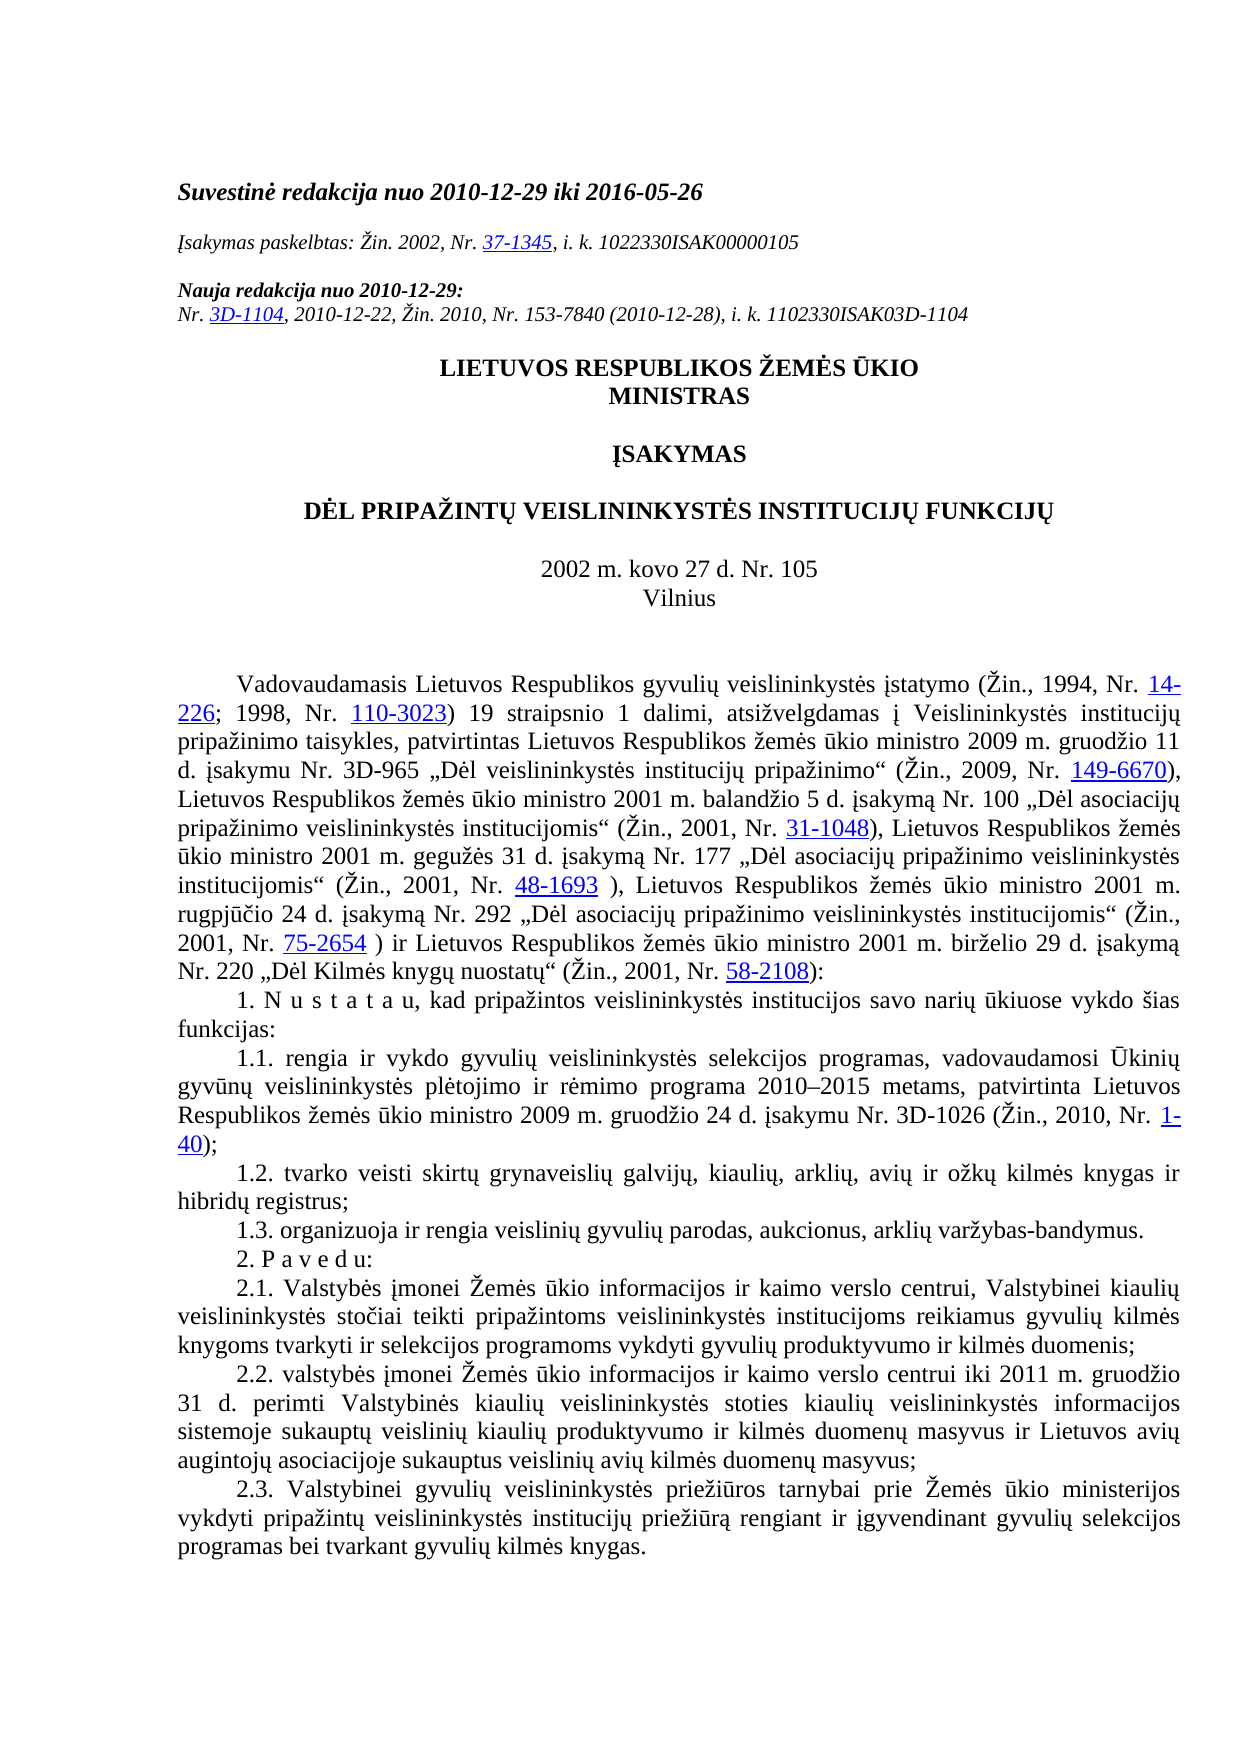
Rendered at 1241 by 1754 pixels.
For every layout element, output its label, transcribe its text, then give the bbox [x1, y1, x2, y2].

text 1. N u s t a t a u, kad pripažintos veislininkystės institucijos savo narių ūkiuose vykdo šias funkcijas: [177, 985, 1181, 1043]
text 2.3. Valstybinei gyvulių veislininkystės priežiūros tarnybai prie Žemės ūkio ministerijos vykdyti pripažintų veislininkystės institucijų priežiūrą rengiant ir įgyvendinant gyvulių selekcijos programas bei tvarkant gyvulių kilmės knygas. [177, 1474, 1181, 1560]
text MINISTRAS [177, 381, 1181, 410]
text 1.3. organizuoja ir rengia veislinių gyvulių parodas, aukcionus, arklių varžybas-bandymus. [177, 1215, 1181, 1244]
text Suvestinė redakcija nuo 2010-12-29 iki 2016-05-26 [177, 177, 1181, 206]
text 1.2. tvarko veisti skirtų grynaveislių galvijų, kiaulių, arklių, avių ir ožkų kilmės knygas ir hibridų registrus; [177, 1158, 1181, 1215]
text Nr. 3D-1104, 2010-12-22, Žin. 2010, Nr. 153-7840 (2010-12-28), i. k. 1102330ISAK03D-1104 [177, 302, 1181, 326]
text DĖL PRIPAŽINTŲ VEISLININKYSTĖS INSTITUCIJŲ FUNKCIJŲ [177, 496, 1181, 525]
text Įsakymas paskelbtas: Žin. 2002, Nr. 37-1345, i. k. 1022330ISAK00000105 [177, 230, 1181, 254]
text LIETUVOS RESPUBLIKOS ŽEMĖS ŪKIO [177, 353, 1181, 381]
text Vilnius [177, 583, 1181, 611]
text 1.1. rengia ir vykdo gyvulių veislininkystės selekcijos programas, vadovaudamosi Ūkinių gyvūnų veislininkystės plėtojimo ir rėmimo programa 2010–2015 metams, patvirtinta Lietuvos Respublikos žemės ūkio ministro 2009 m. gruodžio 24 d. įsakymu Nr. 3D-1026 (Žin., 2010, Nr. 1-40); [177, 1043, 1181, 1158]
text 2002 m. kovo 27 d. Nr. 105 [177, 554, 1181, 583]
text 2.1. Valstybės įmonei Žemės ūkio informacijos ir kaimo verslo centrui, Valstybinei kiaulių veislininkystės stočiai teikti pripažintoms veislininkystės institucijoms reikiamus gyvulių kilmės knygoms tvarkyti ir selekcijos programoms vykdyti gyvulių produktyvumo ir kilmės duomenis; [177, 1273, 1181, 1359]
text ĮSAKYMAS [177, 439, 1181, 468]
text 2.2. valstybės įmonei Žemės ūkio informacijos ir kaimo verslo centrui iki 2011 m. gruodžio 31 d. perimti Valstybinės kiaulių veislininkystės stoties kiaulių veislininkystės informacijos sistemoje sukauptų veislinių kiaulių produktyvumo ir kilmės duomenų masyvus ir Lietuvos avių augintojų asociacijoje sukauptus veislinių avių kilmės duomenų masyvus; [177, 1359, 1181, 1474]
text Vadovaudamasis Lietuvos Respublikos gyvulių veislininkystės įstatymo (Žin., 1994, Nr. 14-226; 1998, Nr. 110-3023) 19 straipsnio 1 dalimi, atsižvelgdamas į Veislininkystės institucijų pripažinimo taisykles, patvirtintas Lietuvos Respublikos žemės ūkio ministro 2009 m. gruodžio 11 d. įsakymu Nr. 3D-965 „Dėl veislininkystės institucijų pripažinimo“ (Žin., 2009, Nr. 149-6670), Lietuvos Respublikos žemės ūkio ministro 2001 m. balandžio 5 d. įsakymą Nr. 100 „Dėl asociacijų pripažinimo veislininkystės institucijomis“ (Žin., 2001, Nr. 31-1048), Lietuvos Respublikos žemės ūkio ministro 2001 m. gegužės 31 d. įsakymą Nr. 177 „Dėl asociacijų pripažinimo veislininkystės institucijomis“ (Žin., 2001, Nr. 48-1693 ), Lietuvos Respublikos žemės ūkio ministro 2001 m. rugpjūčio 24 d. įsakymą Nr. 292 „Dėl asociacijų pripažinimo veislininkystės institucijomis“ (Žin., 2001, Nr. 75-2654 ) ir Lietuvos Respublikos žemės ūkio ministro 2001 m. birželio 29 d. įsakymą Nr. 220 „Dėl kilmės knygų nuostatų“ (Žin., 2001, Nr. 58-2108): [177, 669, 1181, 985]
text 2. P a v e d u: [177, 1244, 1181, 1273]
text Nauja redakcija nuo 2010-12-29: [177, 278, 1181, 302]
